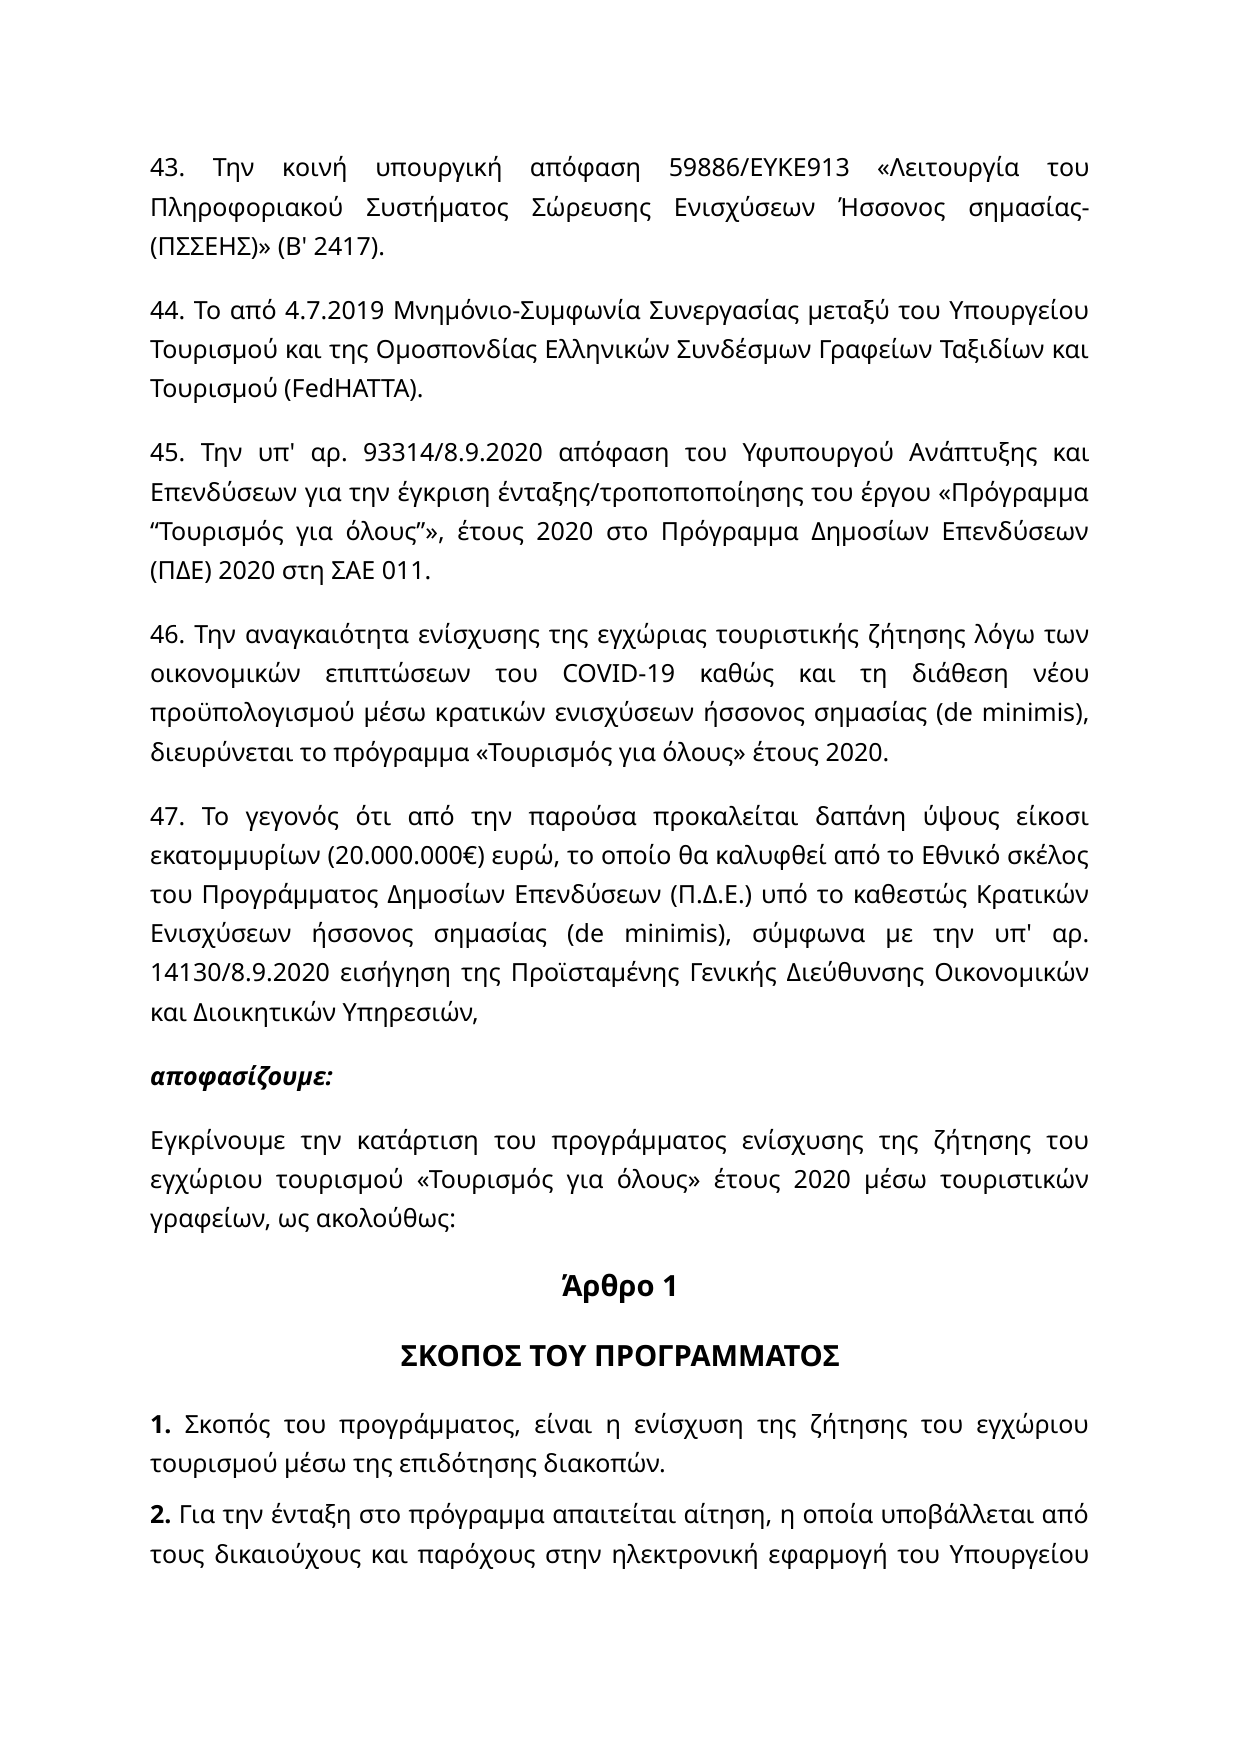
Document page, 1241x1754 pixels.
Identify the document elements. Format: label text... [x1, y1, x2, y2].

text 47. Το γεγονός ότι από την παρούσα προκαλείται δαπάνη ύψους είκοσι εκατομμυρίων (20.000.000€) ευρώ, το οποίο θα καλυφθεί από το Εθνικό σκέλος του Προγράμματος Δημοσίων Επενδύσεων (Π.Δ.Ε.) υπό το καθεστώς Κρατικών Ενισχύσεων ήσσονος σημασίας (de minimis), σύμφωνα με την υπ' αρ. 14130/8.9.2020 εισήγηση της Προϊσταμένης Γενικής Διεύθυνσης Οικονομικών και Διοικητικών Υπηρεσιών, [150, 798, 1090, 1028]
text 44. Το από 4.7.2019 Μνημόνιο-Συμφωνία Συνεργασίας μεταξύ του Υπουργείου Τουρισμού και της Ομοσπονδίας Ελληνικών Συνδέσμων Γραφείων Ταξιδίων και Τουρισμού (FedHATTA). [150, 292, 1090, 405]
subtitle Άρθρο 1 [150, 1265, 1090, 1305]
text 43. Την κοινή υπουργική απόφαση 59886/ΕΥΚΕ913 «Λειτουργία του Πληροφοριακού Συστήματος Σώρευσης Ενισχύσεων Ήσσονος σημασίας-(ΠΣΣΕΗΣ)» (Β' 2417). [150, 150, 1090, 262]
text 45. Την υπ' αρ. 93314/8.9.2020 απόφαση του Υφυπουργού Ανάπτυξης και Επενδύσεων για την έγκριση ένταξης/τροποποποίησης του έργου «Πρόγραμμα “Τουρισμός για όλους”», έτους 2020 στο Πρόγραμμα Δημοσίων Επενδύσεων (ΠΔΕ) 2020 στη ΣΑΕ 011. [150, 435, 1090, 587]
text 1. Σκοπός του προγράμματος, είναι η ενίσχυση της ζήτησης του εγχώριου τουρισμού μέσω της επιδότησης διακοπών. [150, 1406, 1090, 1479]
text 46. Την αναγκαιότητα ενίσχυσης της εγχώριας τουριστικής ζήτησης λόγω των οικονομικών επιπτώσεων του COVID-19 καθώς και τη διάθεση νέου προϋπολογισμού μέσω κρατικών ενισχύσεων ήσσονος σημασίας (de minimis), διευρύνεται το πρόγραμμα «Τουρισμός για όλους» έτους 2020. [150, 617, 1090, 768]
text αποφασίζουμε: [150, 1058, 1090, 1092]
subtitle ΣΚΟΠΟΣ ΤΟΥ ΠΡΟΓΡΑΜΜΑΤΟΣ [150, 1336, 1090, 1375]
text Εγκρίνουμε την κατάρτιση του προγράμματος ενίσχυσης της ζήτησης του εγχώριου τουρισμού «Τουρισμός για όλους» έτους 2020 μέσω τουριστικών γραφείων, ως ακολούθως: [150, 1122, 1090, 1235]
text 2. Για την ένταξη στο πρόγραμμα απαιτείται αίτηση, η οποία υποβάλλεται από τους δικαιούχους και παρόχους στην ηλεκτρονική εφαρμογή του Υπουργείου [150, 1497, 1090, 1570]
